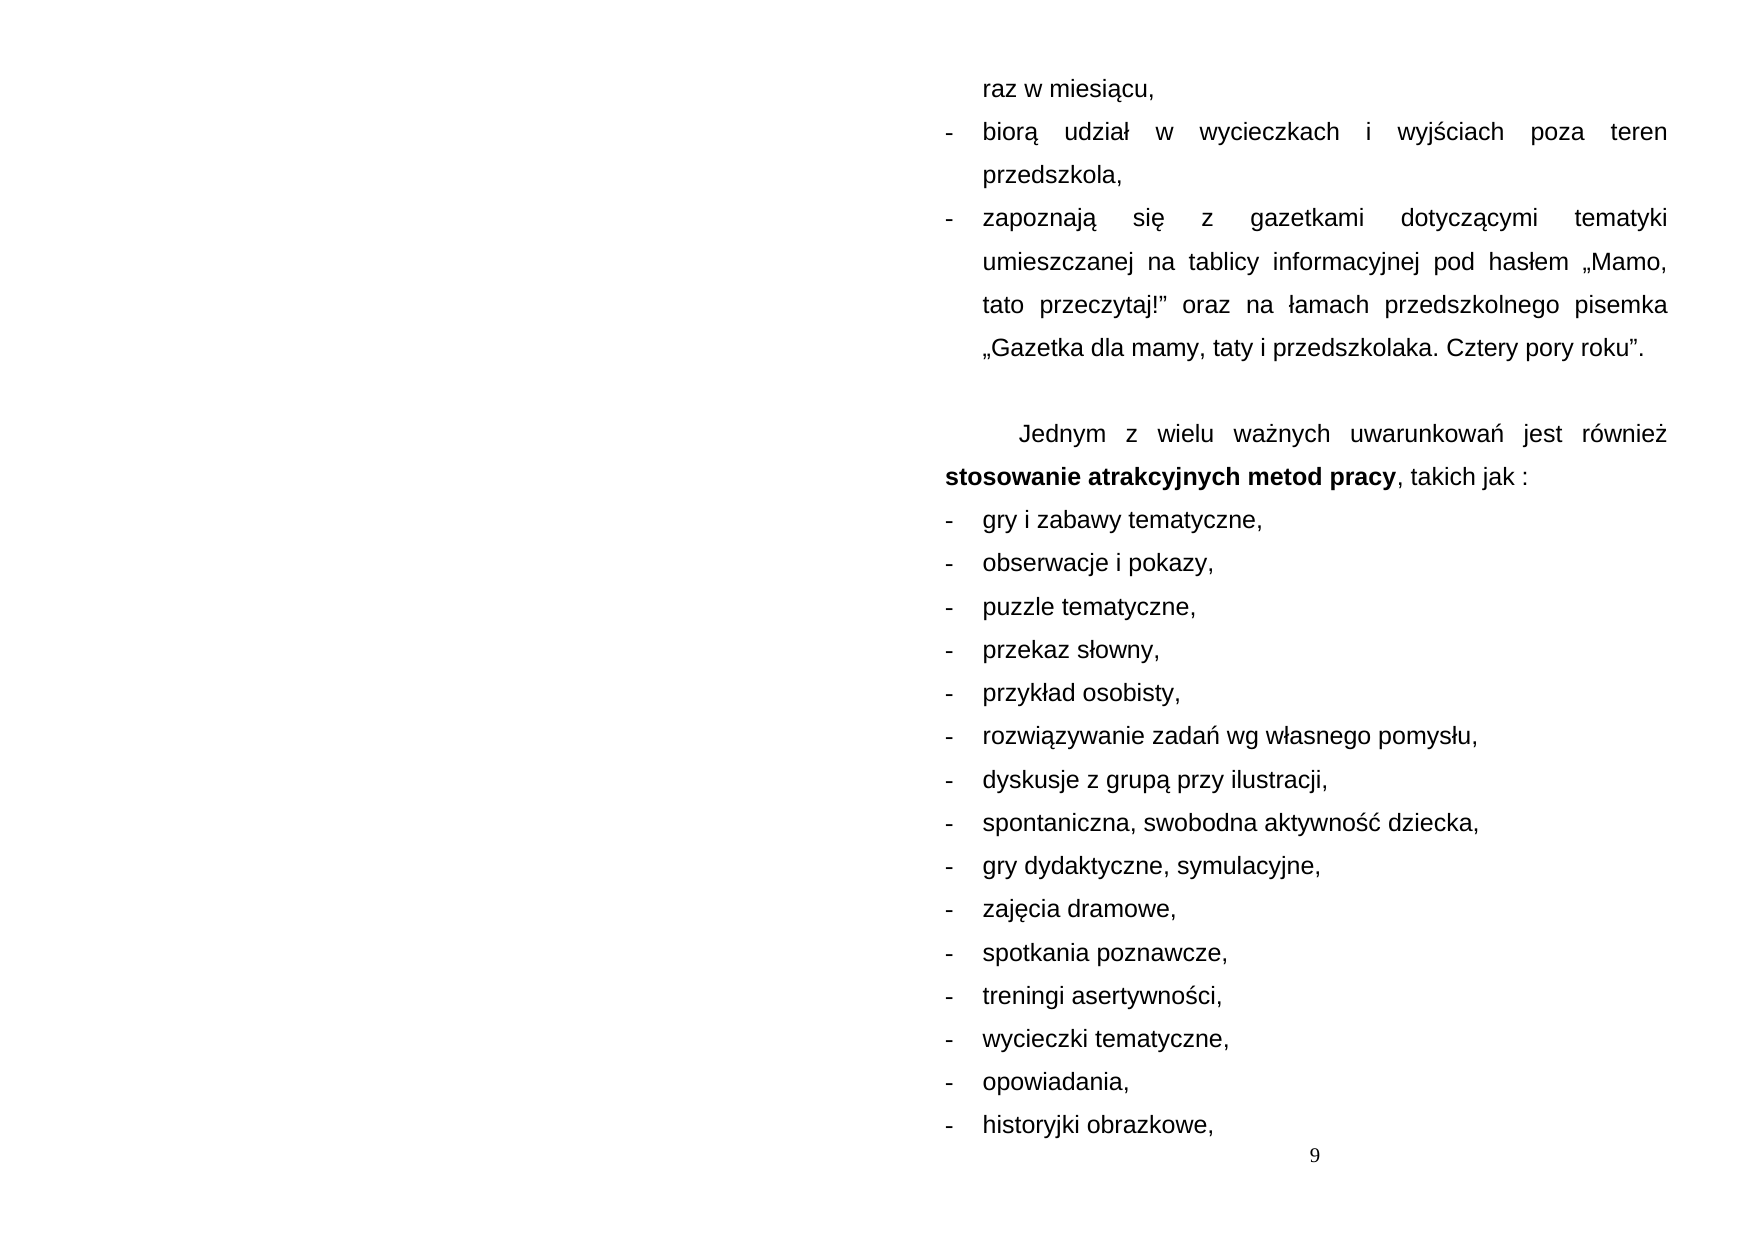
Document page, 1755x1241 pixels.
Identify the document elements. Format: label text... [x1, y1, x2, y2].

list dyskusje z grupą przy ilustracji, [945, 764, 1684, 793]
list przykład osobisty, [945, 678, 1684, 707]
text raz w miesiącu, [945, 74, 1684, 102]
list przekaz słowny, [945, 635, 1684, 664]
list treningi asertywności, [945, 981, 1684, 1009]
list gry i zabawy tematyczne, [945, 505, 1684, 534]
list zapoznają się z gazetkami dotyczącymi tematyki umieszczanej na tablicy informacyjnej pod hasłem „Mamo, tato przeczytaj!” oraz na łamach przedszkolnego pisemka „Gazetka dla mamy, taty i przedszkolaka. Cztery pory roku”. [945, 203, 1668, 361]
list wycieczki tematyczne, [945, 1024, 1684, 1053]
list historyjki obrazkowe, [945, 1110, 1684, 1139]
list obserwacje i pokazy, [945, 548, 1684, 577]
list biorą udział w wycieczkach i wyjściach poza teren przedszkola, [945, 117, 1668, 189]
list zajęcia dramowe, [945, 894, 1684, 923]
list opowiadania, [945, 1067, 1684, 1096]
list puzzle tematyczne, [945, 592, 1684, 621]
list spontaniczna, swobodna aktywność dziecka, [945, 808, 1684, 837]
list spotkania poznawcze, [945, 937, 1684, 966]
text Jednym z wielu ważnych uwarunkowań jest również stosowanie atrakcyjnych metod pracy, takich jak : [945, 419, 1668, 491]
list rozwiązywanie zadań wg własnego pomysłu, [945, 721, 1684, 750]
list gry dydaktyczne, symulacyjne, [945, 851, 1684, 880]
